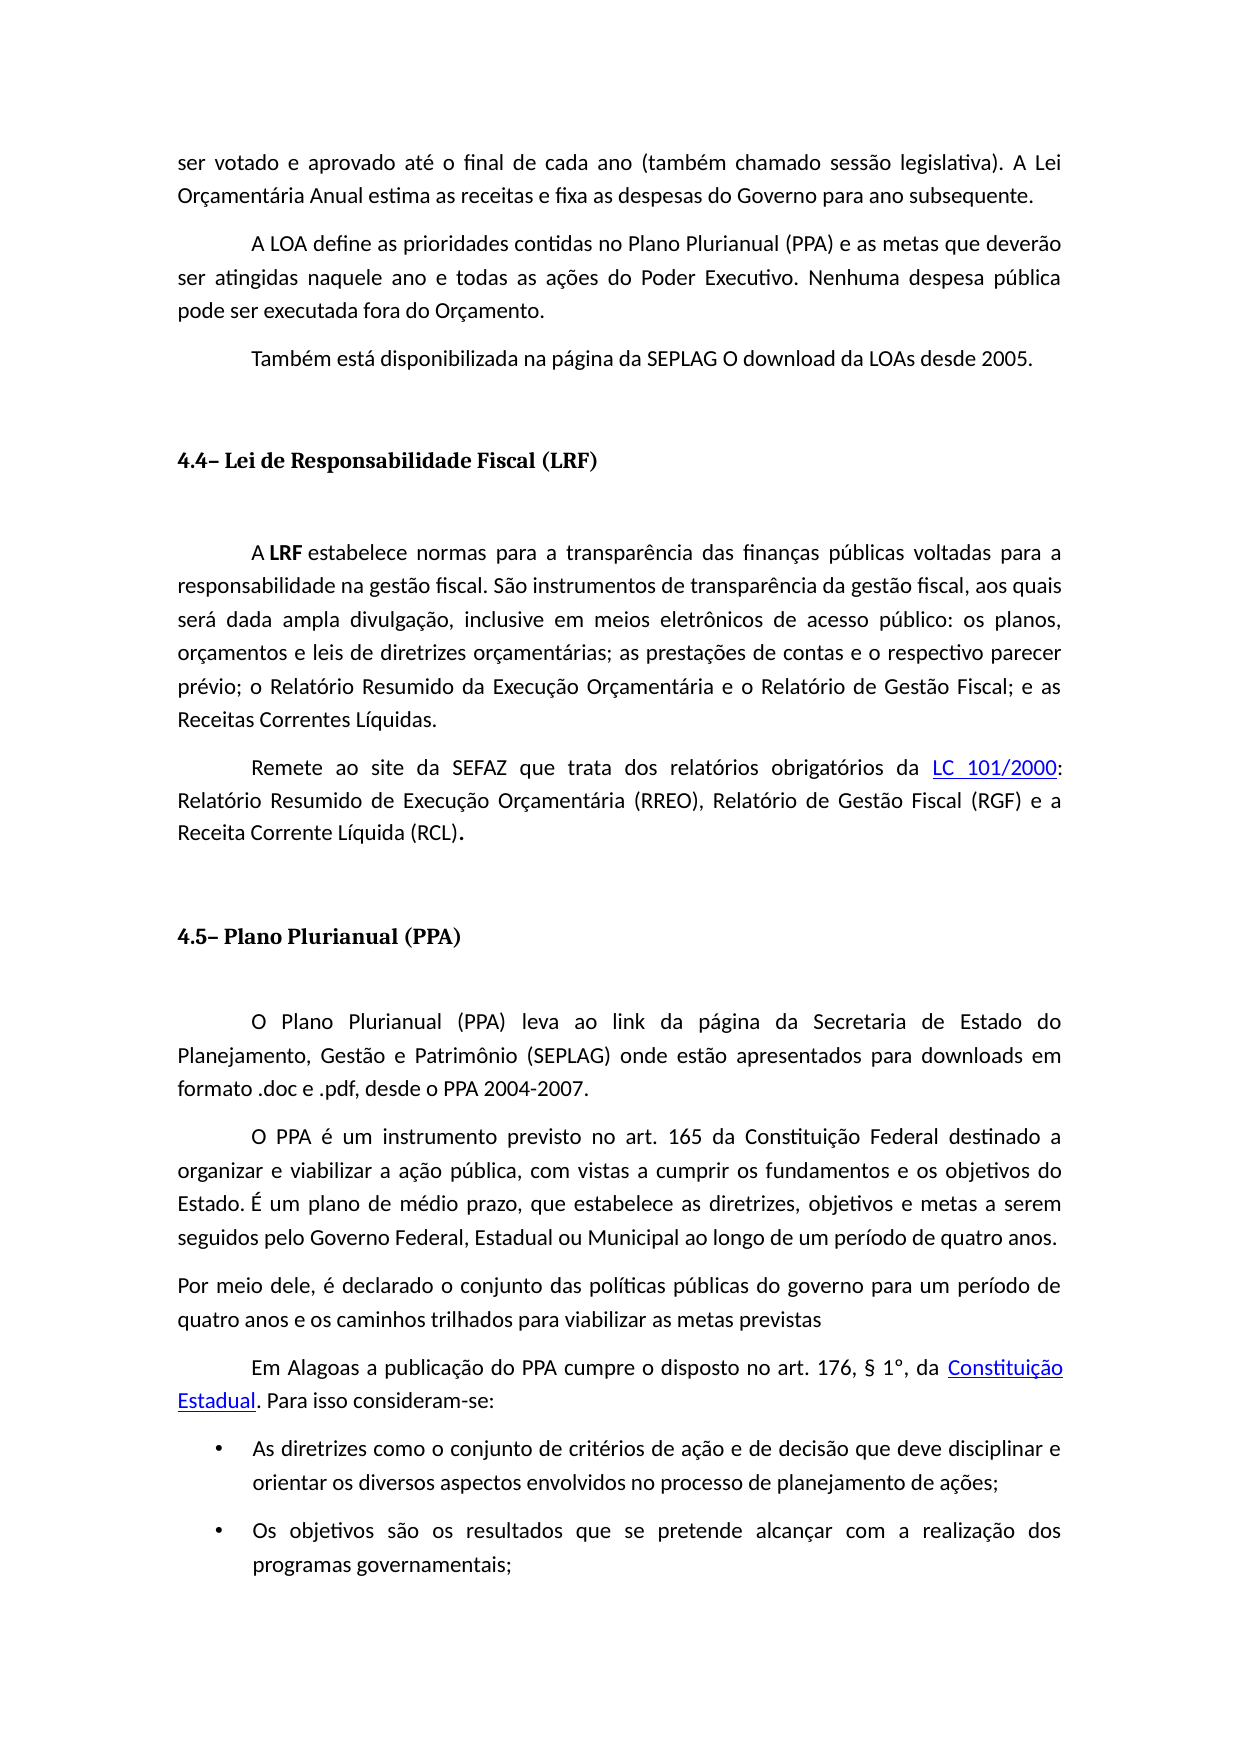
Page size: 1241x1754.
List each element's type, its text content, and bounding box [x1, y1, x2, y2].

text A LRF estabelece normas para a transparência das finanças públicas voltadas para a responsabilidade na gestão fiscal. São instrumentos de transparência da gestão fiscal, aos quais será dada ampla divulgação, inclusive em meios eletrônicos de acesso público: os planos, orçamentos e leis de diretrizes orçamentárias; as prestações de contas e o respectivo parecer prévio; o Relatório Resumido da Execução Orçamentária e o Relatório de Gestão Fiscal; e as Receitas Correntes Líquidas. [177, 538, 1063, 733]
text ser votado e aprovado até o final de cada ano (também chamado sessão legislativa). A Lei Orçamentária Anual estima as receitas e fixa as despesas do Governo para ano subsequente. [177, 148, 1063, 209]
text Por meio dele, é declarado o conjunto das políticas públicas do governo para um período de quatro anos e os caminhos trilhados para viabilizar as metas previstas [177, 1271, 1063, 1333]
subtitle 4.5– Plano Plurianual (PPA) [177, 924, 1063, 950]
text Remete ao site da SEFAZ que trata dos relatórios obrigatórios da LC 101/2000: Relatório Resumido de Execução Orçamentária (RREO), Relatório de Gestão Fiscal (RGF) e a Receita Corrente Líquida (RCL). [177, 753, 1063, 846]
text O PPA é um instrumento previsto no art. 165 da Constituição Federal destinado a organizar e viabilizar a ação pública, com vistas a cumprir os fundamentos e os objetivos do Estado. É um plano de médio prazo, que estabelece as diretrizes, objetivos e metas a serem seguidos pelo Governo Federal, Estadual ou Municipal ao longo de um período de quatro anos. [177, 1122, 1063, 1251]
text Também está disponibilizada na página da SEPLAG O download da LOAs desde 2005. [177, 344, 1063, 372]
list Os objetivos são os resultados que se pretende alcançar com a realização dos programas governamentais; [215, 1516, 1063, 1578]
subtitle 4.4– Lei de Responsabilidade Fiscal (LRF) [177, 448, 1063, 474]
text Em Alagoas a publicação do PPA cumpre o disposto no art. 176, § 1º, da Constituição Estadual. Para isso consideram-se: [177, 1353, 1063, 1414]
text A LOA define as prioridades contidas no Plano Plurianual (PPA) e as metas que deverão ser atingidas naquele ano e todas as ações do Poder Executivo. Nenhuma despesa pública pode ser executada fora do Orçamento. [177, 229, 1063, 324]
list As diretrizes como o conjunto de critérios de ação e de decisão que deve disciplinar e orientar os diversos aspectos envolvidos no processo de planejamento de ações; [215, 1434, 1063, 1496]
text O Plano Plurianual (PPA) leva ao link da página da Secretaria de Estado do Planejamento, Gestão e Patrimônio (SEPLAG) onde estão apresentados para downloads em formato .doc e .pdf, desde o PPA 2004-2007. [177, 1007, 1063, 1102]
